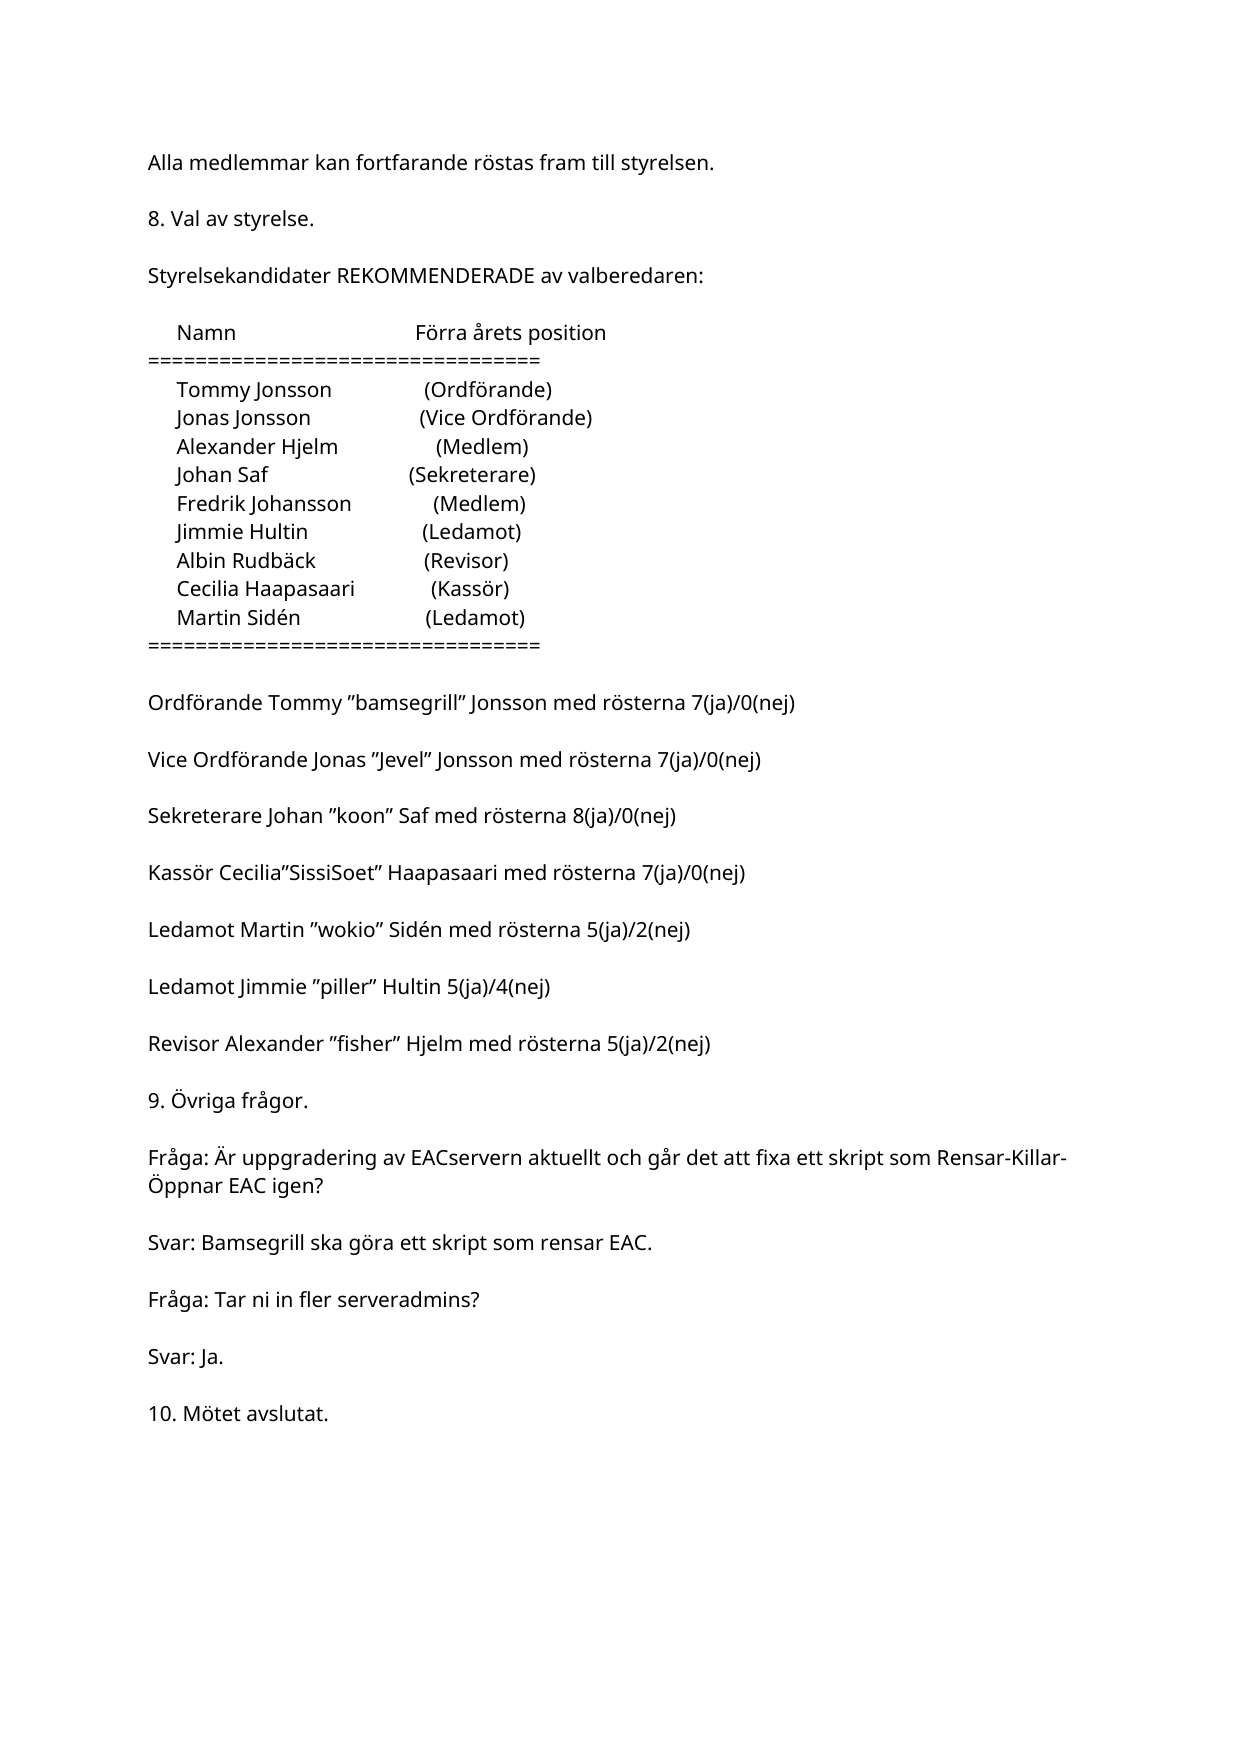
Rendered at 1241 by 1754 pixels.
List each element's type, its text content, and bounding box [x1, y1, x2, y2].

text Ledamot Martin ”wokio” Sidén med rösterna 5(ja)/2(nej) [148, 915, 1092, 944]
text ================================= [148, 347, 1091, 375]
text Alla medlemmar kan fortfarande röstas fram till styrelsen. [148, 148, 1092, 176]
text Svar: Bamsegrill ska göra ett skript som rensar EAC. [148, 1228, 1092, 1257]
text Cecilia Haapasaari (Kassör) [176, 574, 1091, 603]
text Johan Saf (Sekreterare) [176, 460, 1091, 489]
text Styrelsekandidater REKOMMENDERADE av valberedaren: [148, 261, 1091, 290]
text Martin Sidén (Ledamot) [176, 603, 1091, 631]
text Tommy Jonsson (Ordförande) [176, 375, 1091, 403]
text Albin Rudbäck (Revisor) [176, 546, 1091, 574]
text Jimmie Hultin (Ledamot) [176, 517, 1091, 546]
text Alexander Hjelm (Medlem) [176, 432, 1091, 460]
text 10. Mötet avslutat. [148, 1399, 1092, 1427]
text Jonas Jonsson (Vice Ordförande) [176, 403, 1091, 432]
text 8. Val av styrelse. [148, 204, 1092, 233]
text 9. Övriga frågor. [148, 1086, 1092, 1114]
text Fråga: Är uppgradering av EACservern aktuellt och går det att fixa ett skript som Rensar-Killar-Öppnar EAC igen? [148, 1143, 1092, 1200]
text Sekreterare Johan ”koon” Saf med rösterna 8(ja)/0(nej) [148, 802, 1092, 830]
text Vice Ordförande Jonas ”Jevel” Jonsson med rösterna 7(ja)/0(nej) [148, 745, 1092, 773]
text Ordförande Tommy ”bamsegrill” Jonsson med rösterna 7(ja)/0(nej) [148, 688, 1092, 716]
text Ledamot Jimmie ”piller” Hultin 5(ja)/4(nej) [148, 972, 1092, 1001]
text Fredrik Johansson (Medlem) [176, 489, 1091, 517]
text Kassör Cecilia”SissiSoet” Haapasaari med rösterna 7(ja)/0(nej) [148, 858, 1092, 887]
text Fråga: Tar ni in fler serveradmins? [148, 1285, 1092, 1313]
text Svar: Ja. [148, 1342, 1092, 1370]
text ================================= [148, 631, 1092, 659]
text Namn Förra årets position [176, 318, 1091, 347]
text Revisor Alexander ”fisher” Hjelm med rösterna 5(ja)/2(nej) [148, 1029, 1092, 1058]
